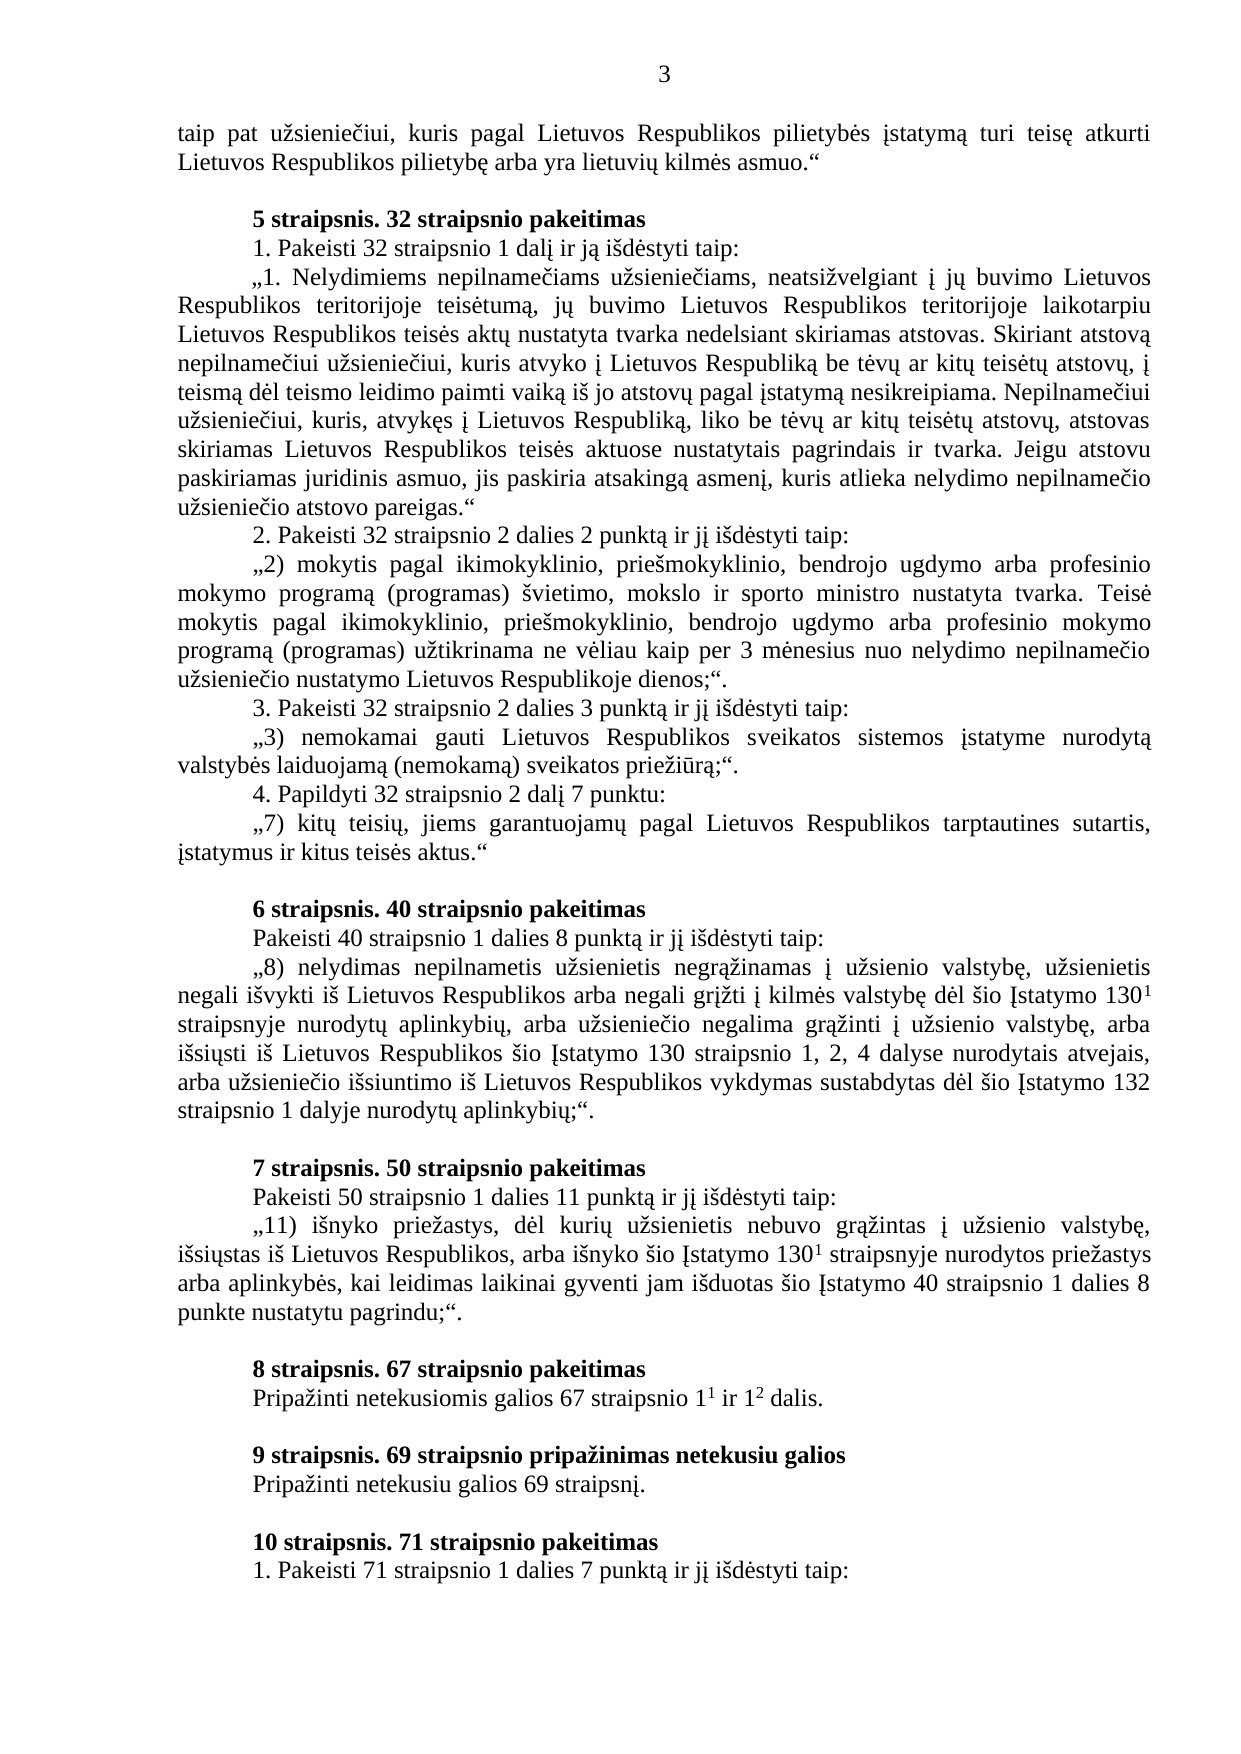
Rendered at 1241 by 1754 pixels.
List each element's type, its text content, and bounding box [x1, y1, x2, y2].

text Pripažinti netekusiu galios 69 straipsnį. [177, 1469, 1152, 1498]
text 9 straipsnis. 69 straipsnio pripažinimas netekusiu galios [177, 1441, 1152, 1469]
text 4. Papildyti 32 straipsnio 2 dalį 7 punktu: [177, 779, 1152, 808]
text „1. Nelydimiems nepilnamečiams užsieniečiams, neatsižvelgiant į jų buvimo Lietuvos Respublikos teritorijoje teisėtumą, jų buvimo Lietuvos Respublikos teritorijoje laikotarpiu Lietuvos Respublikos teisės aktų nustatyta tvarka nedelsiant skiriamas atstovas. Skiriant atstovą nepilnamečiui užsieniečiui, kuris atvyko į Lietuvos Respubliką be tėvų ar kitų teisėtų atstovų, į teismą dėl teismo leidimo paimti vaiką iš jo atstovų pagal įstatymą nesikreipiama. Nepilnamečiui užsieniečiui, kuris, atvykęs į Lietuvos Respubliką, liko be tėvų ar kitų teisėtų atstovų, atstovas skiriamas Lietuvos Respublikos teisės aktuose nustatytais pagrindais ir tvarka. Jeigu atstovu paskiriamas juridinis asmuo, jis paskiria atsakingą asmenį, kuris atlieka nelydimo nepilnamečio užsieniečio atstovo pareigas.“ [177, 262, 1152, 521]
text Pripažinti netekusiomis galios 67 straipsnio 11 ir 12 dalis. [177, 1383, 1152, 1412]
text 8 straipsnis. 67 straipsnio pakeitimas [177, 1354, 1152, 1383]
text „11) išnyko priežastys, dėl kurių užsienietis nebuvo grąžintas į užsienio valstybę, išsiųstas iš Lietuvos Respublikos, arba išnyko šio Įstatymo 1301 straipsnyje nurodytos priežastys arba aplinkybės, kai leidimas laikinai gyventi jam išduotas šio Įstatymo 40 straipsnio 1 dalies 8 punkte nustatytu pagrindu;“. [177, 1211, 1152, 1326]
text 7 straipsnis. 50 straipsnio pakeitimas [177, 1153, 1152, 1182]
text 5 straipsnis. 32 straipsnio pakeitimas [177, 204, 1152, 233]
text 1. Pakeisti 32 straipsnio 1 dalį ir ją išdėstyti taip: [177, 233, 1152, 262]
text „8) nelydimas nepilnametis užsienietis negrąžinamas į užsienio valstybę, užsienietis negali išvykti iš Lietuvos Respublikos arba negali grįžti į kilmės valstybę dėl šio Įstatymo 1301 straipsnyje nurodytų aplinkybių, arba užsieniečio negalima grąžinti į užsienio valstybę, arba išsiųsti iš Lietuvos Respublikos šio Įstatymo 130 straipsnio 1, 2, 4 dalyse nurodytais atvejais, arba užsieniečio išsiuntimo iš Lietuvos Respublikos vykdymas sustabdytas dėl šio Įstatymo 132 straipsnio 1 dalyje nurodytų aplinkybių;“. [177, 952, 1152, 1124]
text taip pat užsieniečiui, kuris pagal Lietuvos Respublikos pilietybės įstatymą turi teisę atkurti Lietuvos Respublikos pilietybę arba yra lietuvių kilmės asmuo.“ [177, 118, 1152, 176]
text 6 straipsnis. 40 straipsnio pakeitimas [177, 894, 1152, 923]
text Pakeisti 40 straipsnio 1 dalies 8 punktą ir jį išdėstyti taip: [177, 923, 1152, 952]
text „2) mokytis pagal ikimokyklinio, priešmokyklinio, bendrojo ugdymo arba profesinio mokymo programą (programas) švietimo, mokslo ir sporto ministro nustatyta tvarka. Teisė mokytis pagal ikimokyklinio, priešmokyklinio, bendrojo ugdymo arba profesinio mokymo programą (programas) užtikrinama ne vėliau kaip per 3 mėnesius nuo nelydimo nepilnamečio užsieniečio nustatymo Lietuvos Respublikoje dienos;“. [177, 549, 1152, 693]
text 1. Pakeisti 71 straipsnio 1 dalies 7 punktą ir jį išdėstyti taip: [177, 1556, 1152, 1584]
text 2. Pakeisti 32 straipsnio 2 dalies 2 punktą ir jį išdėstyti taip: [177, 521, 1152, 549]
text 3. Pakeisti 32 straipsnio 2 dalies 3 punktą ir jį išdėstyti taip: [177, 693, 1152, 722]
text „7) kitų teisių, jiems garantuojamų pagal Lietuvos Respublikos tarptautines sutartis, įstatymus ir kitus teisės aktus.“ [177, 808, 1152, 866]
text 10 straipsnis. 71 straipsnio pakeitimas [177, 1527, 1152, 1556]
text „3) nemokamai gauti Lietuvos Respublikos sveikatos sistemos įstatyme nurodytą valstybės laiduojamą (nemokamą) sveikatos priežiūrą;“. [177, 722, 1152, 779]
text Pakeisti 50 straipsnio 1 dalies 11 punktą ir jį išdėstyti taip: [177, 1182, 1152, 1211]
